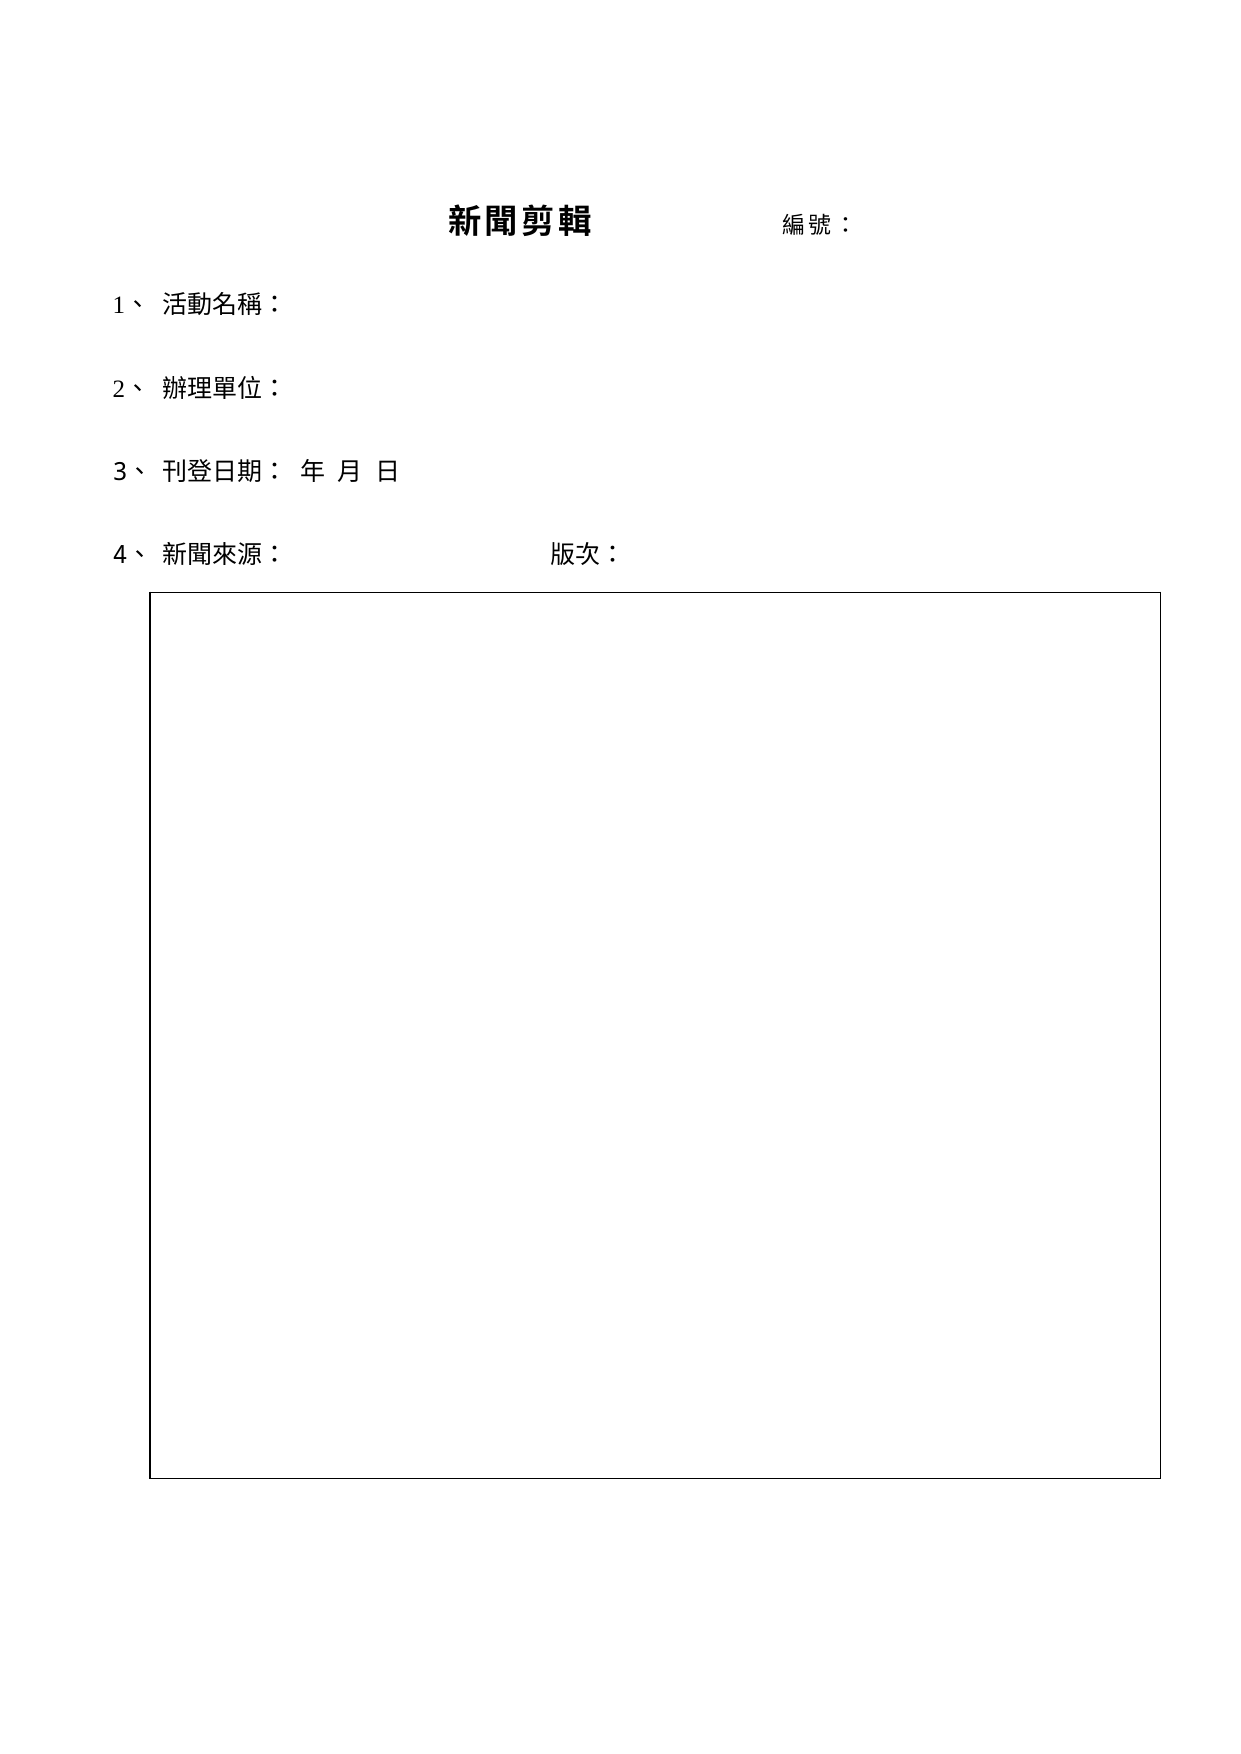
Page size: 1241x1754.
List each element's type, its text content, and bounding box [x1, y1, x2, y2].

text 新聞剪輯 編號： [112, 177, 1128, 239]
table_header [151, 593, 1160, 1477]
list 新聞來源： 版次： [112, 527, 1183, 573]
list 刊登日期： 年 月 日 [112, 444, 1183, 489]
list 辦理單位： [112, 360, 1128, 406]
list 活動名稱： [112, 277, 1128, 323]
